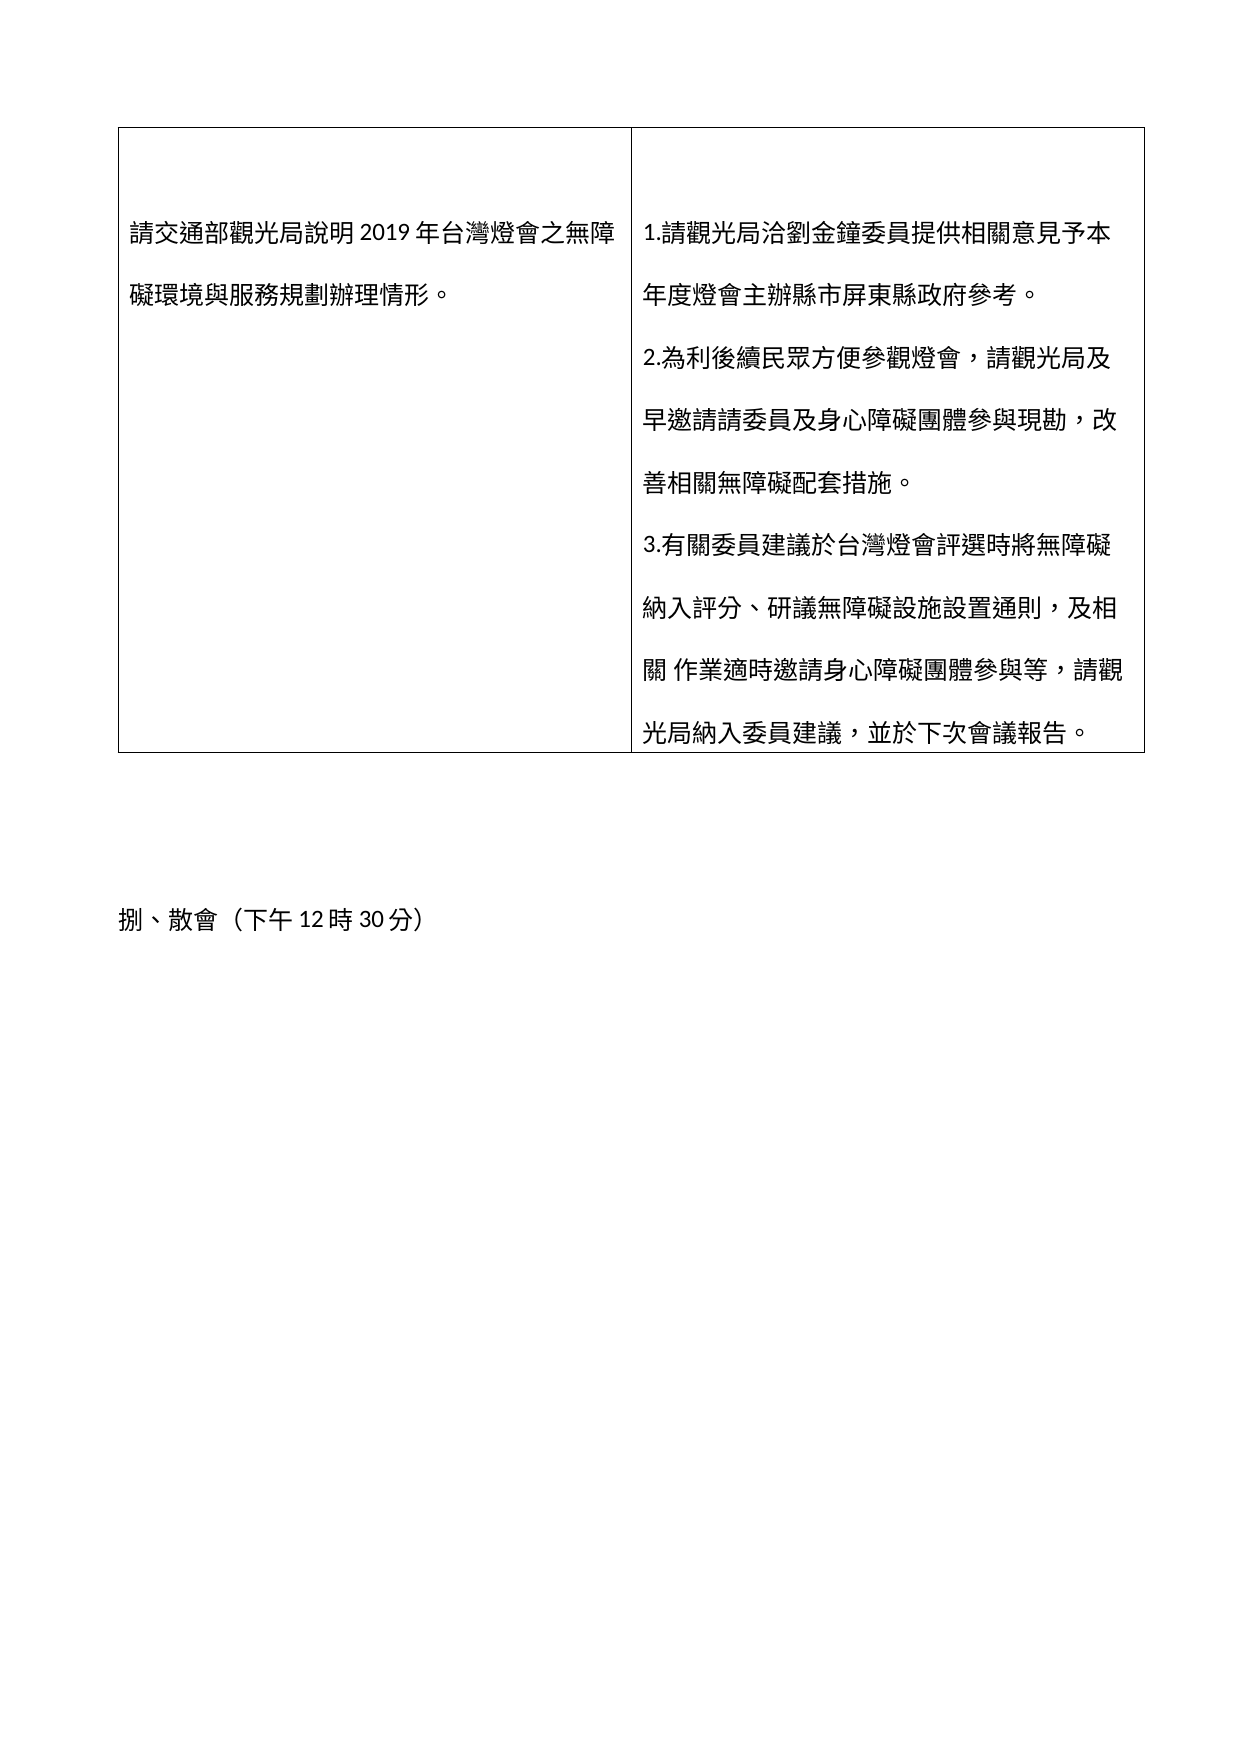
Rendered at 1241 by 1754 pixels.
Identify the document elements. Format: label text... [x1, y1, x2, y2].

table_cell 請交通部觀光局說明2019年台灣燈會之無障礙環境與服務規劃辦理情形。 [119, 128, 631, 752]
table_cell 1.請觀光局洽劉金鐘委員提供相關意見予本年度燈會主辦縣市屏東縣政府參考。 2.為利後續民眾方便參觀燈會，請觀光局及早邀請請委員及身心障礙團體參與現勘，改善相關無障礙配套措施。 3.有關委員建議於台灣燈會評選時將無障礙納入評分、研議無障礙設施設置通則，及相關 作業適時邀請身心障礙團體參與等，請觀光局納入委員建議，並於下次會議報告。 [632, 128, 1144, 752]
text 捌、散會（下午12時30分） [118, 877, 1122, 939]
